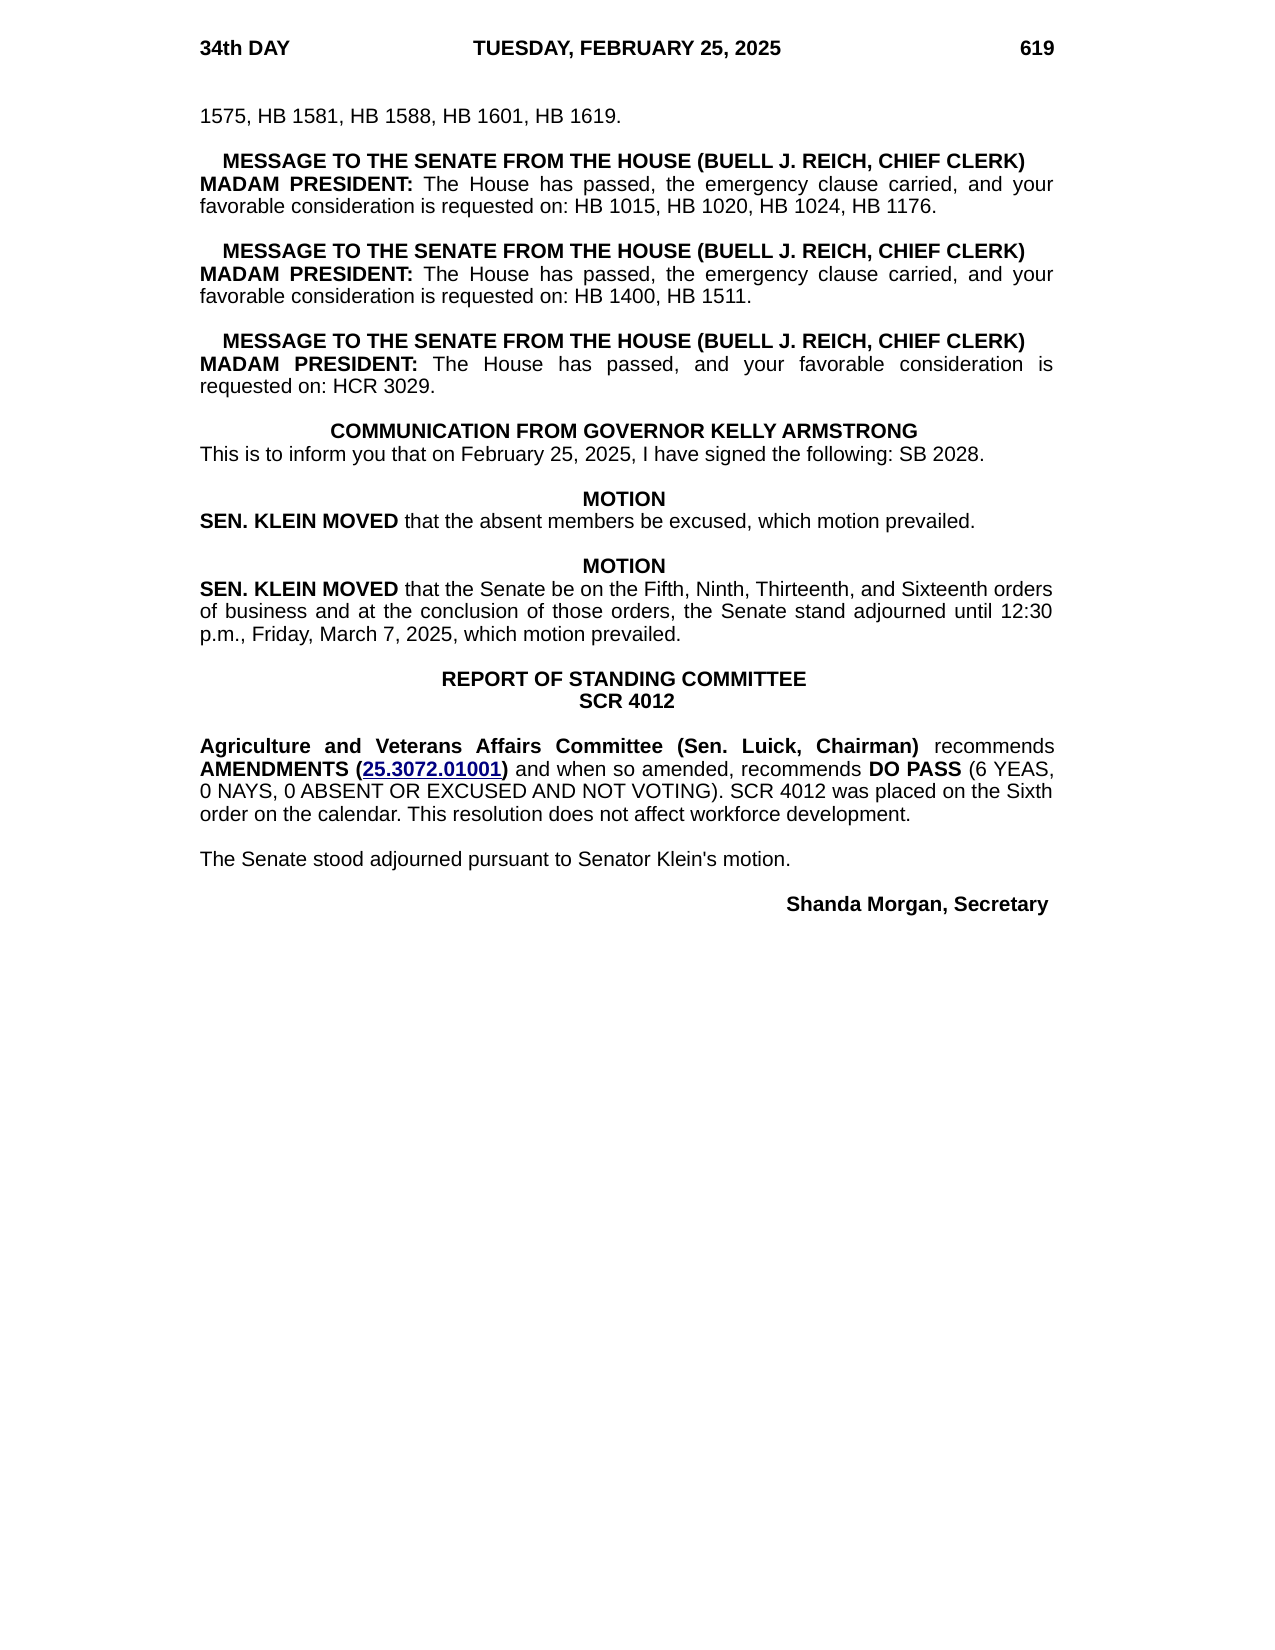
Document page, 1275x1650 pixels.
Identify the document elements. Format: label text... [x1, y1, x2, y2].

text COMMUNICATION FROM GOVERNOR KELLY ARMSTRONG [199, 421, 1054, 443]
text SEN. KLEIN MOVED that the absent members be excused, which motion prevailed. [199, 511, 1054, 533]
text MESSAGE TO THE SENATE FROM THE HOUSE (BUELL J. REICH, CHIEF CLERK) [199, 241, 1054, 263]
text 1575, HB 1581, HB 1588, HB 1601, HB 1619. [199, 106, 1054, 128]
text Shanda Morgan, Secretary [199, 893, 1054, 916]
text MADAM PRESIDENT: The House has passed, the emergency clause carried, and your favorable consideration is requested on: HB 1015, HB 1020, HB 1024, HB 1176. [199, 173, 1054, 218]
text The Senate stood adjourned pursuant to Senator Klein's motion. [199, 848, 1054, 871]
text This is to inform you that on February 25, 2025, I have signed the following: SB 2028. [199, 443, 1054, 466]
text [0, 0, 118, 42]
text MADAM PRESIDENT: The House has passed, the emergency clause carried, and your favorable consideration is requested on: HB 1400, HB 1511. [199, 263, 1054, 308]
text MOTION [199, 556, 1054, 578]
subtitle Page 619 [9, 9, 109, 33]
text MADAM PRESIDENT: The House has passed, and your favorable consideration is requested on: HCR 3029. [199, 353, 1054, 398]
text Agriculture and Veterans Affairs Committee (Sen. Luick, Chairman) recommends AMENDMENTS (25.3072.01001) and when so amended, recommends DO PASS (6 YEAS, 0 NAYS, 0 ABSENT OR EXCUSED AND NOT VOTING). SCR 4012 was placed on the Sixth order on the calendar. This resolution does not affect workforce development. [199, 736, 1054, 826]
text REPORT OF STANDING COMMITTEE SCR 4012 [199, 668, 1054, 713]
text MOTION [199, 488, 1054, 511]
text MESSAGE TO THE SENATE FROM THE HOUSE (BUELL J. REICH, CHIEF CLERK) [199, 151, 1054, 173]
text SEN. KLEIN MOVED that the Senate be on the Fifth, Ninth, Thirteenth, and Sixteenth orders of business and at the conclusion of those orders, the Senate stand adjourned until 12:30 p.m., Friday, March 7, 2025, which motion prevailed. [199, 578, 1054, 646]
text MESSAGE TO THE SENATE FROM THE HOUSE (BUELL J. REICH, CHIEF CLERK) [199, 331, 1054, 353]
